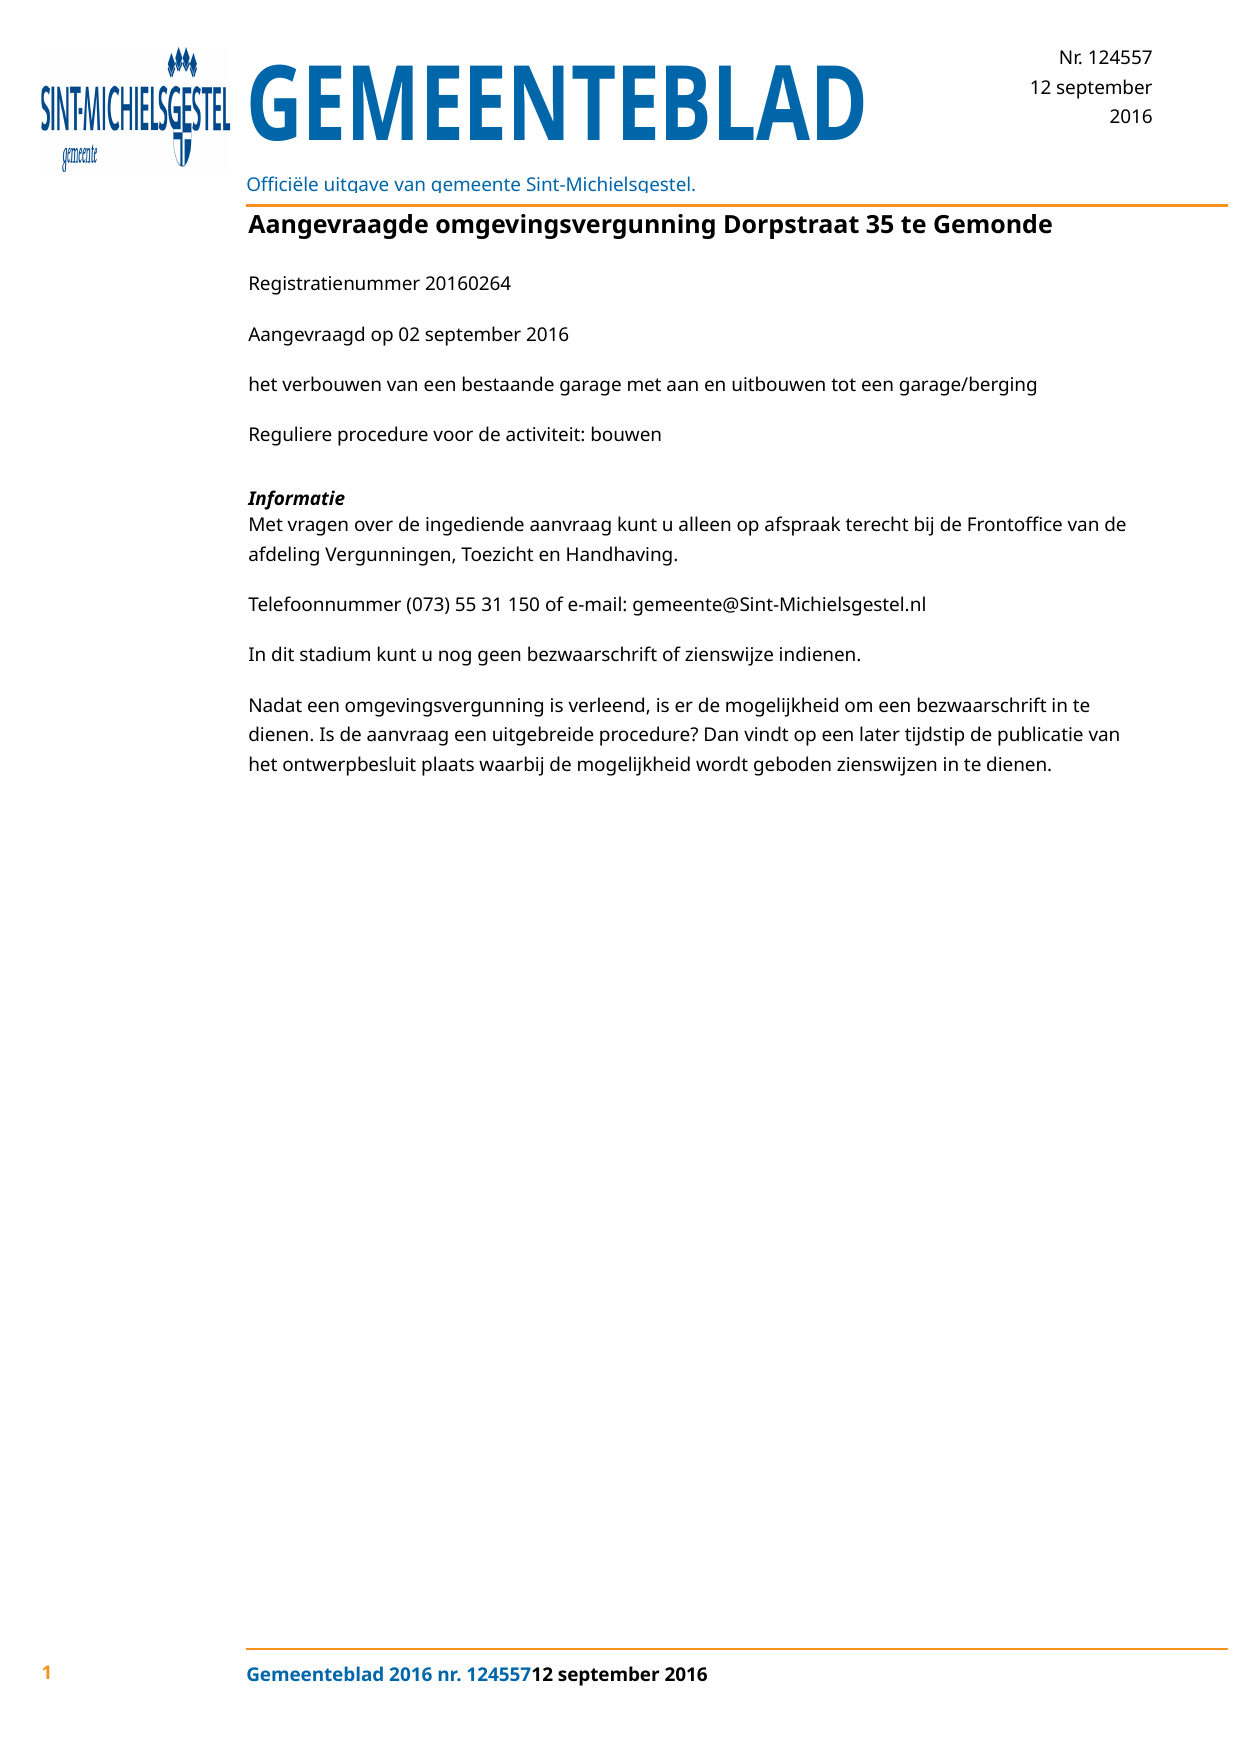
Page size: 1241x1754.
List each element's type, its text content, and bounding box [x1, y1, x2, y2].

text Aangevraagde omgevingsvergunning Dorpstraat 35 te Gemonde [248, 207, 1152, 241]
picture [41, 47, 231, 172]
text Registratienummer 20160264 [248, 270, 1152, 296]
text Aangevraagd op 02 september 2016 [248, 321, 1152, 346]
text het verbouwen van een bestaande garage met aan en uitbouwen tot een garage/berging [248, 371, 1152, 397]
text Telefoonnummer (073) 55 31 150 of e-mail: gemeente@Sint-Michielsgestel.nl [248, 591, 1152, 617]
text Informatie [248, 486, 1152, 511]
text Reguliere procedure voor de activiteit: bouwen [248, 422, 1152, 447]
text Met vragen over de ingediende aanvraag kunt u alleen op afspraak terecht bij de Frontoffice van de afdeling Vergunningen, Toezicht en Handhaving. [248, 511, 1152, 567]
text Nadat een omgevingsvergunning is verleend, is er de mogelijkheid om een bezwaarschrift in te dienen. Is de aanvraag een uitgebreide procedure? Dan vindt op een later tijdstip de publicatie van het ontwerpbesluit plaats waarbij de mogelijkheid wordt geboden zienswijzen in te dienen. [248, 692, 1152, 777]
text In dit stadium kunt u nog geen bezwaarschrift of zienswijze indienen. [248, 642, 1152, 667]
